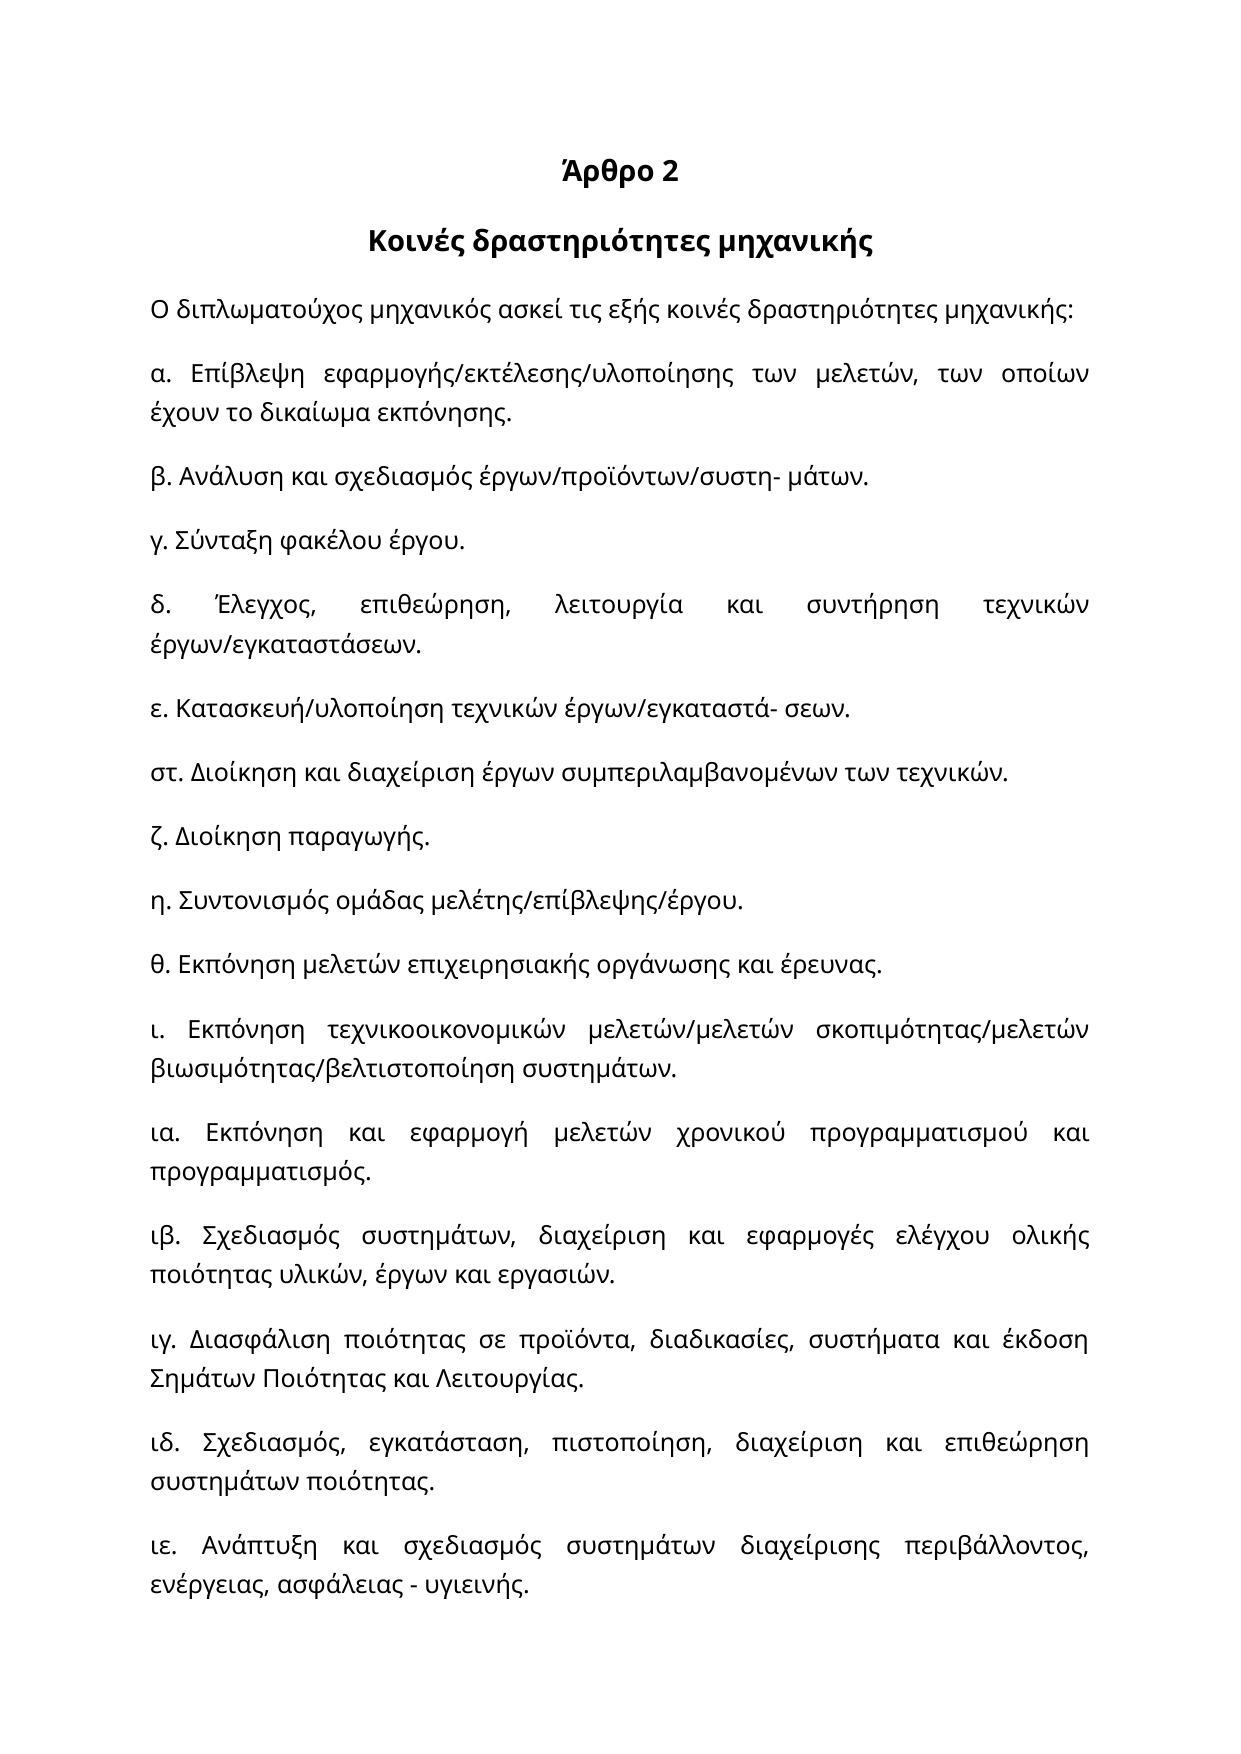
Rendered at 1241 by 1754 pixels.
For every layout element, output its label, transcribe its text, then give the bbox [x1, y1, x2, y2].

text α. Επίβλεψη εφαρμογής/εκτέλεσης/υλοποίησης των μελετών, των οποίων έχουν το δικαίωμα εκπόνησης. [150, 355, 1090, 429]
text ιγ. Διασφάλιση ποιότητας σε προϊόντα, διαδικασίες, συστήματα και έκδοση Σημάτων Ποιότητας και Λειτουργίας. [150, 1321, 1090, 1394]
text ιβ. Σχεδιασμός συστημάτων, διαχείριση και εφαρμογές ελέγχου ολικής ποιότητας υλικών, έργων και εργασιών. [150, 1218, 1090, 1291]
subtitle Άρθρο 2 [150, 150, 1090, 190]
text ιδ. Σχεδιασμός, εγκατάσταση, πιστοποίηση, διαχείριση και επιθεώρηση συστημάτων ποιότητας. [150, 1424, 1090, 1498]
text γ. Σύνταξη φακέλου έργου. [150, 523, 1090, 557]
text ε. Κατασκευή/υλοποίηση τεχνικών έργων/εγκαταστά- σεων. [150, 690, 1090, 724]
text ια. Εκπόνηση και εφαρμογή μελετών χρονικού προγραμματισμού και προγραμματισμός. [150, 1114, 1090, 1188]
subtitle Κοινές δραστηριότητες μηχανικής [150, 221, 1090, 260]
text η. Συντονισμός ομάδας μελέτης/επίβλεψης/έργου. [150, 883, 1090, 917]
text ζ. Διοίκηση παραγωγής. [150, 819, 1090, 853]
text ιε. Ανάπτυξη και σχεδιασμός συστημάτων διαχείρισης περιβάλλοντος, ενέργειας, ασφάλειας - υγιεινής. [150, 1528, 1090, 1601]
text β. Ανάλυση και σχεδιασμός έργων/προϊόντων/συστη- μάτων. [150, 459, 1090, 493]
text Ο διπλωματούχος μηχανικός ασκεί τις εξής κοινές δραστηριότητες μηχανικής: [150, 291, 1090, 325]
text στ. Διοίκηση και διαχείριση έργων συμπεριλαμβανομένων των τεχνικών. [150, 754, 1090, 789]
text δ. Έλεγχος, επιθεώρηση, λειτουργία και συντήρηση τεχνικών έργων/εγκαταστάσεων. [150, 587, 1090, 660]
text θ. Εκπόνηση μελετών επιχειρησιακής οργάνωσης και έρευνας. [150, 947, 1090, 981]
text ι. Εκπόνηση τεχνικοοικονομικών μελετών/μελετών σκοπιμότητας/μελετών βιωσιμότητας/βελτιστοποίηση συστημάτων. [150, 1011, 1090, 1084]
